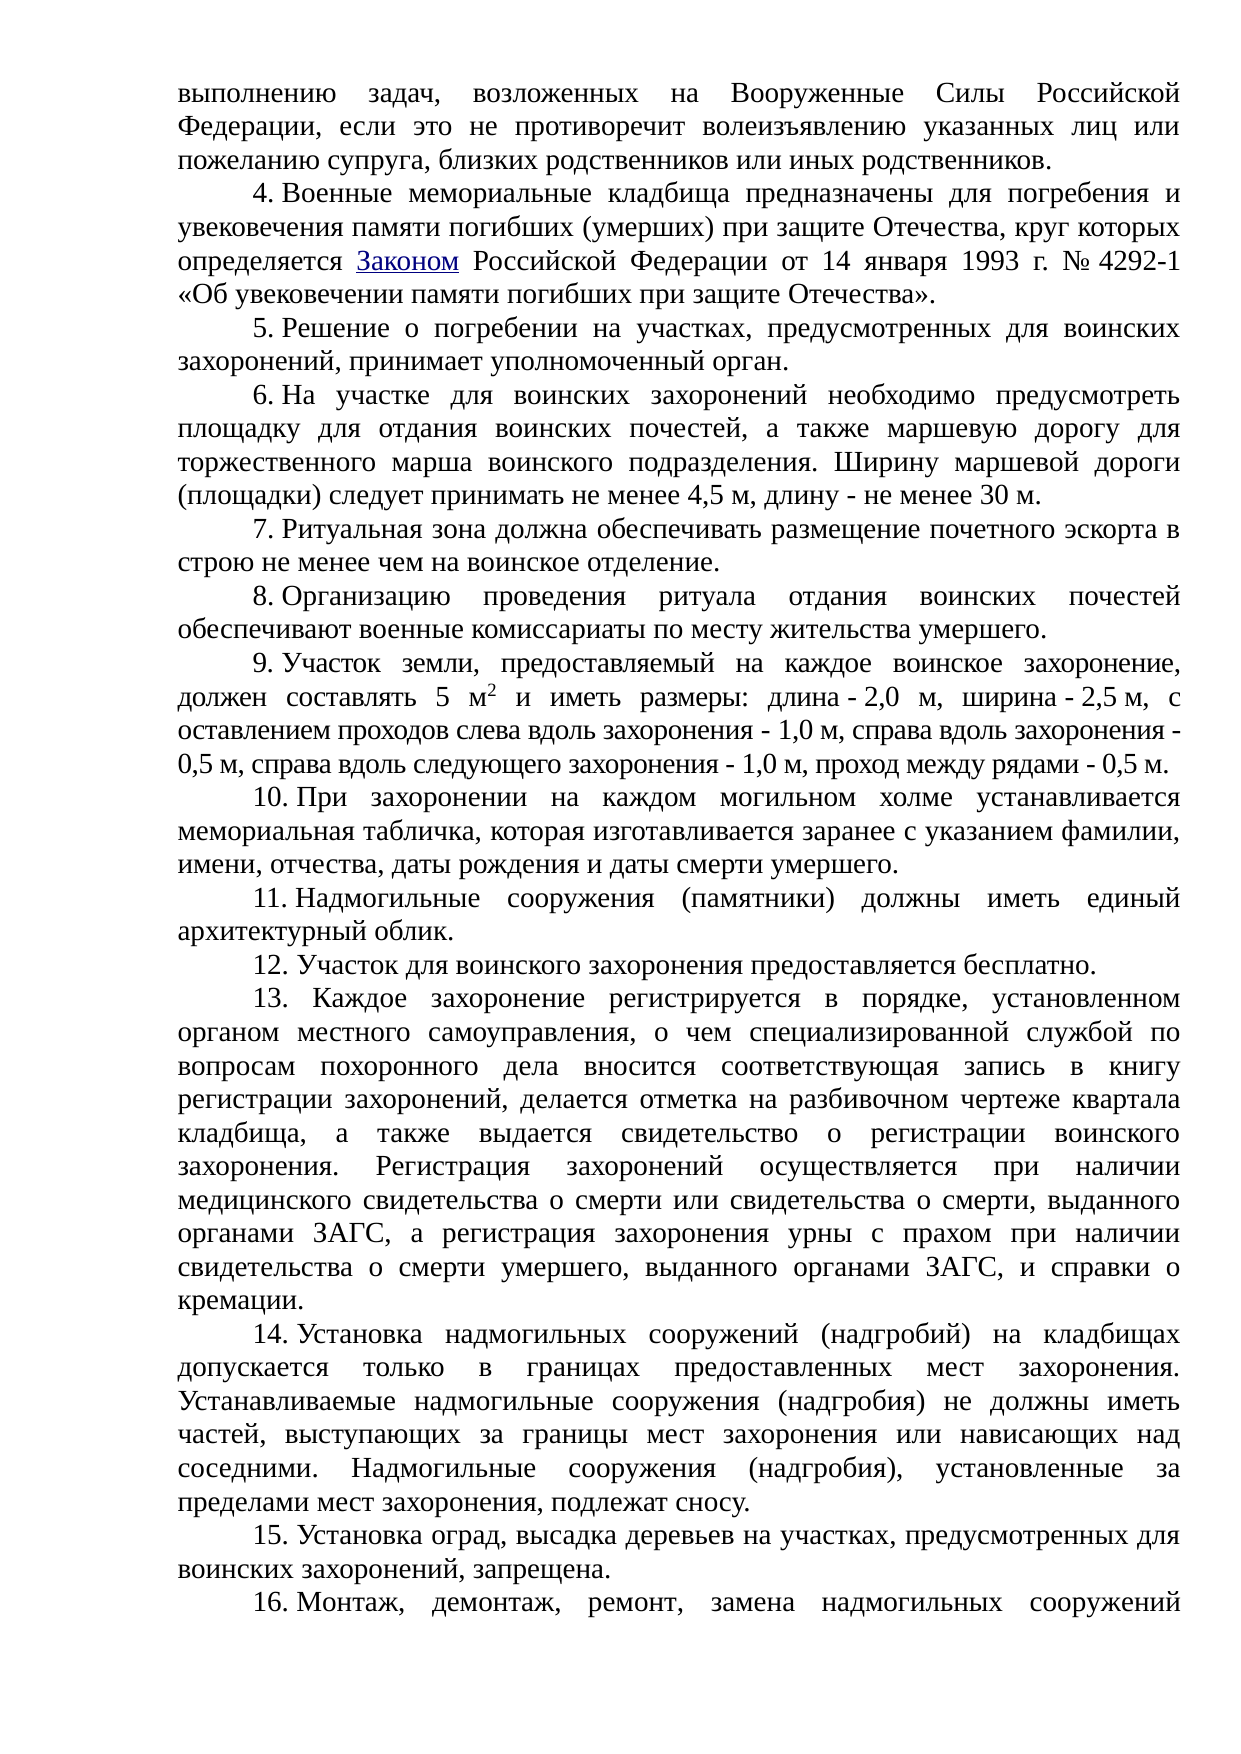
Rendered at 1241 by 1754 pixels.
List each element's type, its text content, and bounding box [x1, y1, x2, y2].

text 5. Решение о погребении на участках, предусмотренных для воинских захоронений, принимает уполномоченный орган. [177, 310, 1181, 377]
text 14. Установка надмогильных сооружений (надгробий) на кладбищах допускается только в границах предоставленных мест захоронения. Устанавливаемые надмогильные сооружения (надгробия) не должны иметь частей, выступающих за границы мест захоронения или нависающих над соседними. Надмогильные сооружения (надгробия), установленные за пределами мест захоронения, подлежат сносу. [177, 1316, 1181, 1517]
text 13. Каждое захоронение регистрируется в порядке, установленном органом местного самоуправления, о чем специализированной службой по вопросам похоронного дела вносится соответствующая запись в книгу регистрации захоронений, делается отметка на разбивочном чертеже квартала кладбища, а также выдается свидетельство о регистрации воинского захоронения. Регистрация захоронений осуществляется при наличии медицинского свидетельства о смерти или свидетельства о смерти, выданного органами ЗАГС, а регистрация захоронения урны с прахом при наличии свидетельства о смерти умершего, выданного органами ЗАГС, и справки о кремации. [177, 981, 1181, 1316]
text выполнению задач, возложенных на Вооруженные Силы Российской Федерации, если это не противоречит волеизъявлению указанных лиц или пожеланию супруга, близких родственников или иных родственников. [177, 75, 1181, 176]
text 7. Ритуальная зона должна обеспечивать размещение почетного эскорта в строю не менее чем на воинское отделение. [177, 511, 1181, 578]
text 6. На участке для воинских захоронений необходимо предусмотреть площадку для отдания воинских почестей, а также маршевую дорогу для торжественного марша воинского подразделения. Ширину маршевой дороги (площадки) следует принимать не менее 4,5 м, длину - не менее 30 м. [177, 377, 1181, 511]
text 9. Участок земли, предоставляемый на каждое воинское захоронение, должен составлять 5 м2 и иметь размеры: длина - 2,0 м, ширина - 2,5 м, с оставлением проходов слева вдоль захоронения - 1,0 м, справа вдоль захоронения - 0,5 м, справа вдоль следующего захоронения - 1,0 м, проход между рядами - 0,5 м. [177, 645, 1181, 779]
text 16. Монтаж, демонтаж, ремонт, замена надмогильных сооружений [177, 1584, 1181, 1618]
text 4. Военные мемориальные кладбища предназначены для погребения и увековечения памяти погибших (умерших) при защите Отечества, круг которых определяется Законом Российской Федерации от 14 января 1993 г. № 4292-1 «Об увековечении памяти погибших при защите Отечества». [177, 176, 1181, 310]
text 15. Установка оград, высадка деревьев на участках, предусмотренных для воинских захоронений, запрещена. [177, 1517, 1181, 1584]
text 12. Участок для воинского захоронения предоставляется бесплатно. [177, 947, 1181, 981]
text 8. Организацию проведения ритуала отдания воинских почестей обеспечивают военные комиссариаты по месту жительства умершего. [177, 578, 1181, 645]
text 11. Надмогильные сооружения (памятники) должны иметь единый архитектурный облик. [177, 880, 1181, 947]
text 10. При захоронении на каждом могильном холме устанавливается мемориальная табличка, которая изготавливается заранее с указанием фамилии, имени, отчества, даты рождения и даты смерти умершего. [177, 779, 1181, 880]
